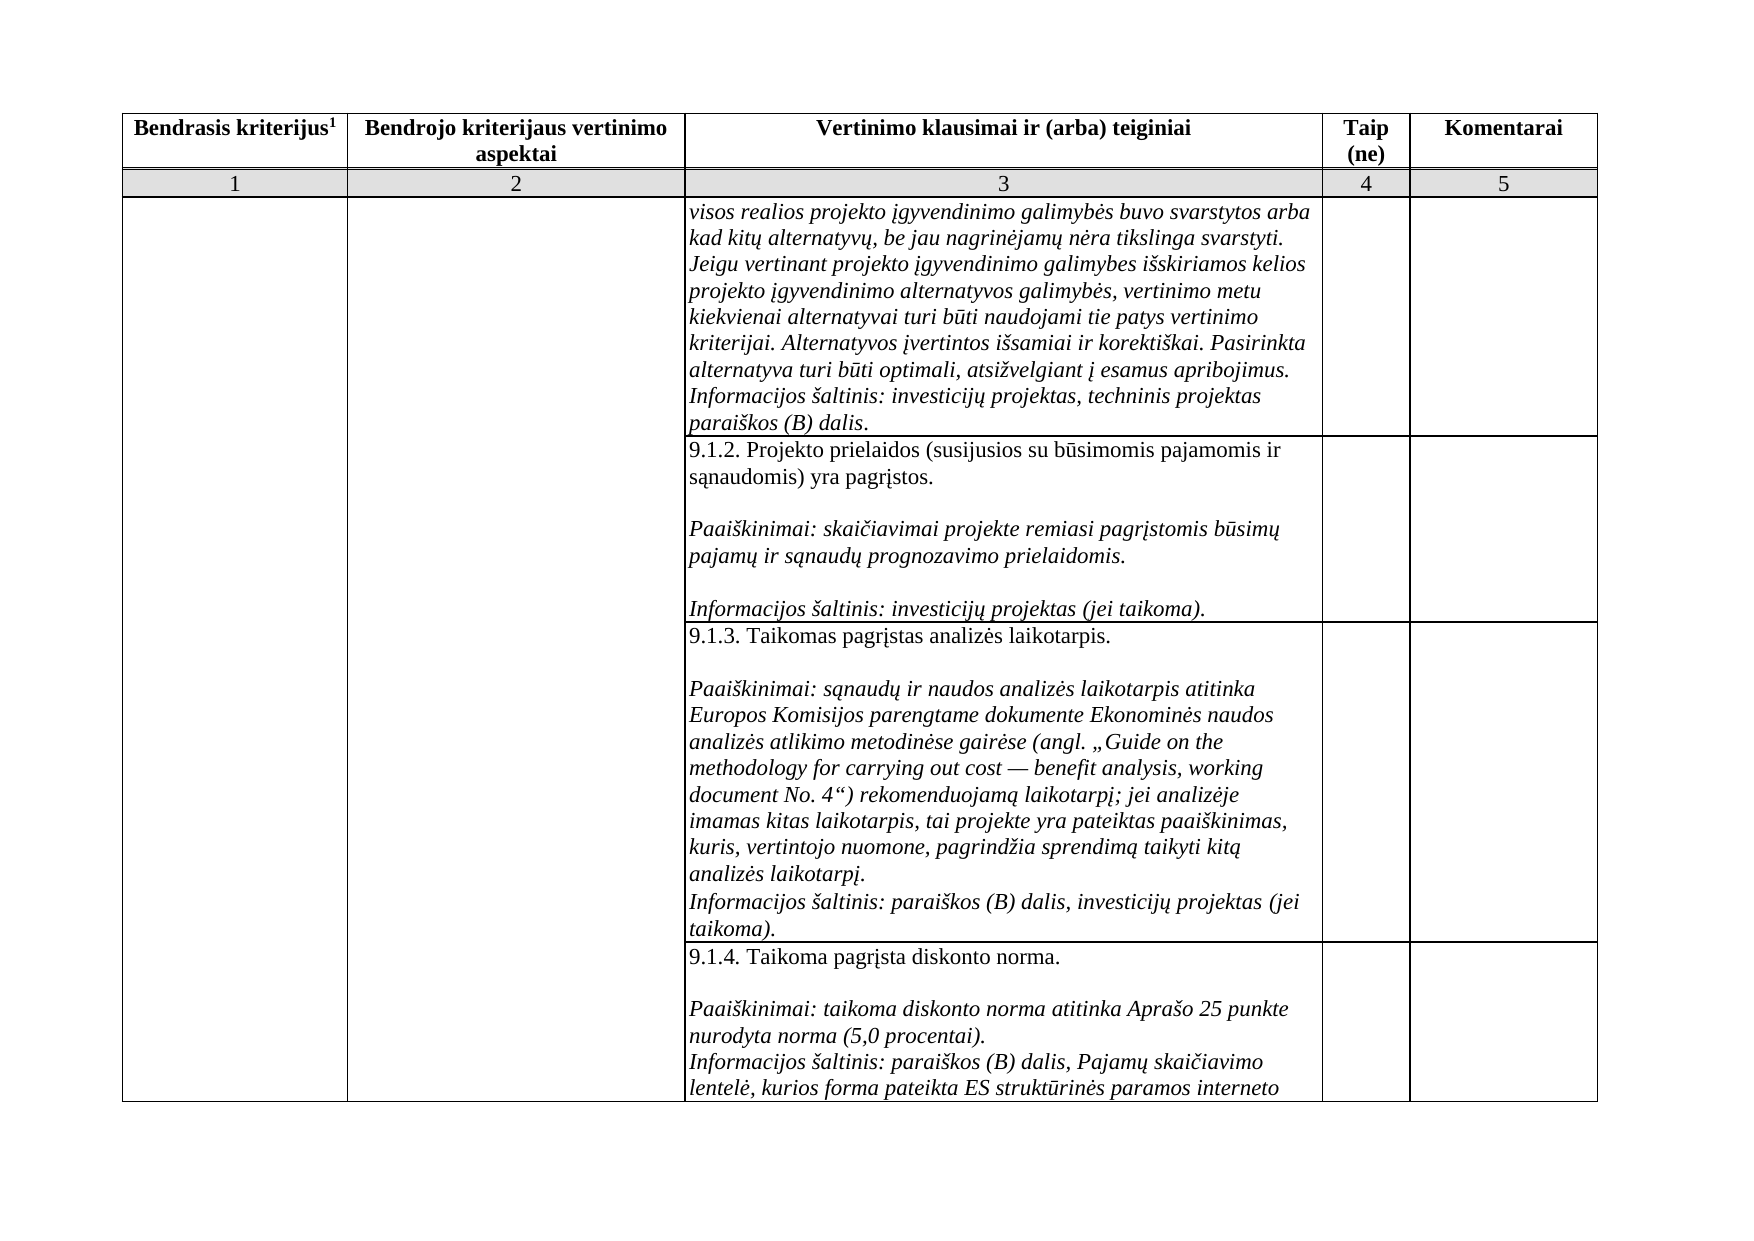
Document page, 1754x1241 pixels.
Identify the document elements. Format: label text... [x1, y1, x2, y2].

table_cell 5 [1411, 170, 1597, 196]
table_cell [1411, 623, 1597, 941]
table_header Vertinimo klausimai ir (arba) teiginiai [686, 114, 1322, 167]
table_header Bendrojo kriterijaus vertinimo aspektai [348, 114, 684, 167]
table_cell 3 [686, 170, 1322, 196]
table_cell [1411, 437, 1597, 621]
table_cell [1323, 623, 1409, 941]
table_cell visos realios projekto įgyvendinimo galimybės buvo svarstytos arba kad kitų alternatyvų, be jau nagrinėjamų nėra tikslinga svarstyti. Jeigu vertinant projekto įgyvendinimo galimybes išskiriamos kelios projekto įgyvendinimo alternatyvos galimybės, vertinimo metu kiekvienai alternatyvai turi būti naudojami tie patys vertinimo kriterijai. Alternatyvos įvertintos išsamiai ir korektiškai. Pasirinkta alternatyva turi būti optimali, atsižvelgiant į esamus apribojimus. Informacijos šaltinis: investicijų projektas, techninis projektas paraiškos (B) dalis. [686, 198, 1322, 435]
table_header Taip (ne) [1323, 114, 1409, 167]
table_cell [123, 198, 347, 1101]
table_cell 2 [348, 170, 684, 196]
table_cell [1323, 943, 1409, 1101]
table_cell 4 [1323, 170, 1409, 196]
table_cell 9.1.3. Taikomas pagrįstas analizės laikotarpis. Paaiškinimai: sąnaudų ir naudos analizės laikotarpis atitinka Europos Komisijos parengtame dokumente Ekonominės naudos analizės atlikimo metodinėse gairėse (angl. „Guide on the methodology for carrying out cost — benefit analysis, working document No. 4“) rekomenduojamą laikotarpį; jei analizėje imamas kitas laikotarpis, tai projekte yra pateiktas paaiškinimas, kuris, vertintojo nuomone, pagrindžia sprendimą taikyti kitą analizės laikotarpį. Informacijos šaltinis: paraiškos (B) dalis, investicijų projektas (jei taikoma). [686, 623, 1322, 941]
table_header Komentarai [1411, 114, 1597, 167]
table_cell [1411, 198, 1597, 435]
table_cell [348, 198, 684, 1101]
table_cell [1323, 437, 1409, 621]
table_cell 9.1.4. Taikoma pagrįsta diskonto norma. Paaiškinimai: taikoma diskonto norma atitinka Aprašo 25 punkte nurodyta norma (5,0 procentai). Informacijos šaltinis: paraiškos (B) dalis, Pajamų skaičiavimo lentelė, kurios forma pateikta ES struktūrinės paramos interneto [686, 943, 1322, 1101]
table_cell [1411, 943, 1597, 1101]
table_cell 1 [123, 170, 347, 196]
table_header Bendrasis kriterijus1 [123, 114, 347, 167]
table_cell [1323, 198, 1409, 435]
table_cell 9.1.2. Projekto prielaidos (susijusios su būsimomis pajamomis ir sąnaudomis) yra pagrįstos. Paaiškinimai: skaičiavimai projekte remiasi pagrįstomis būsimų pajamų ir sąnaudų prognozavimo prielaidomis. Informacijos šaltinis: investicijų projektas (jei taikoma). [686, 437, 1322, 621]
